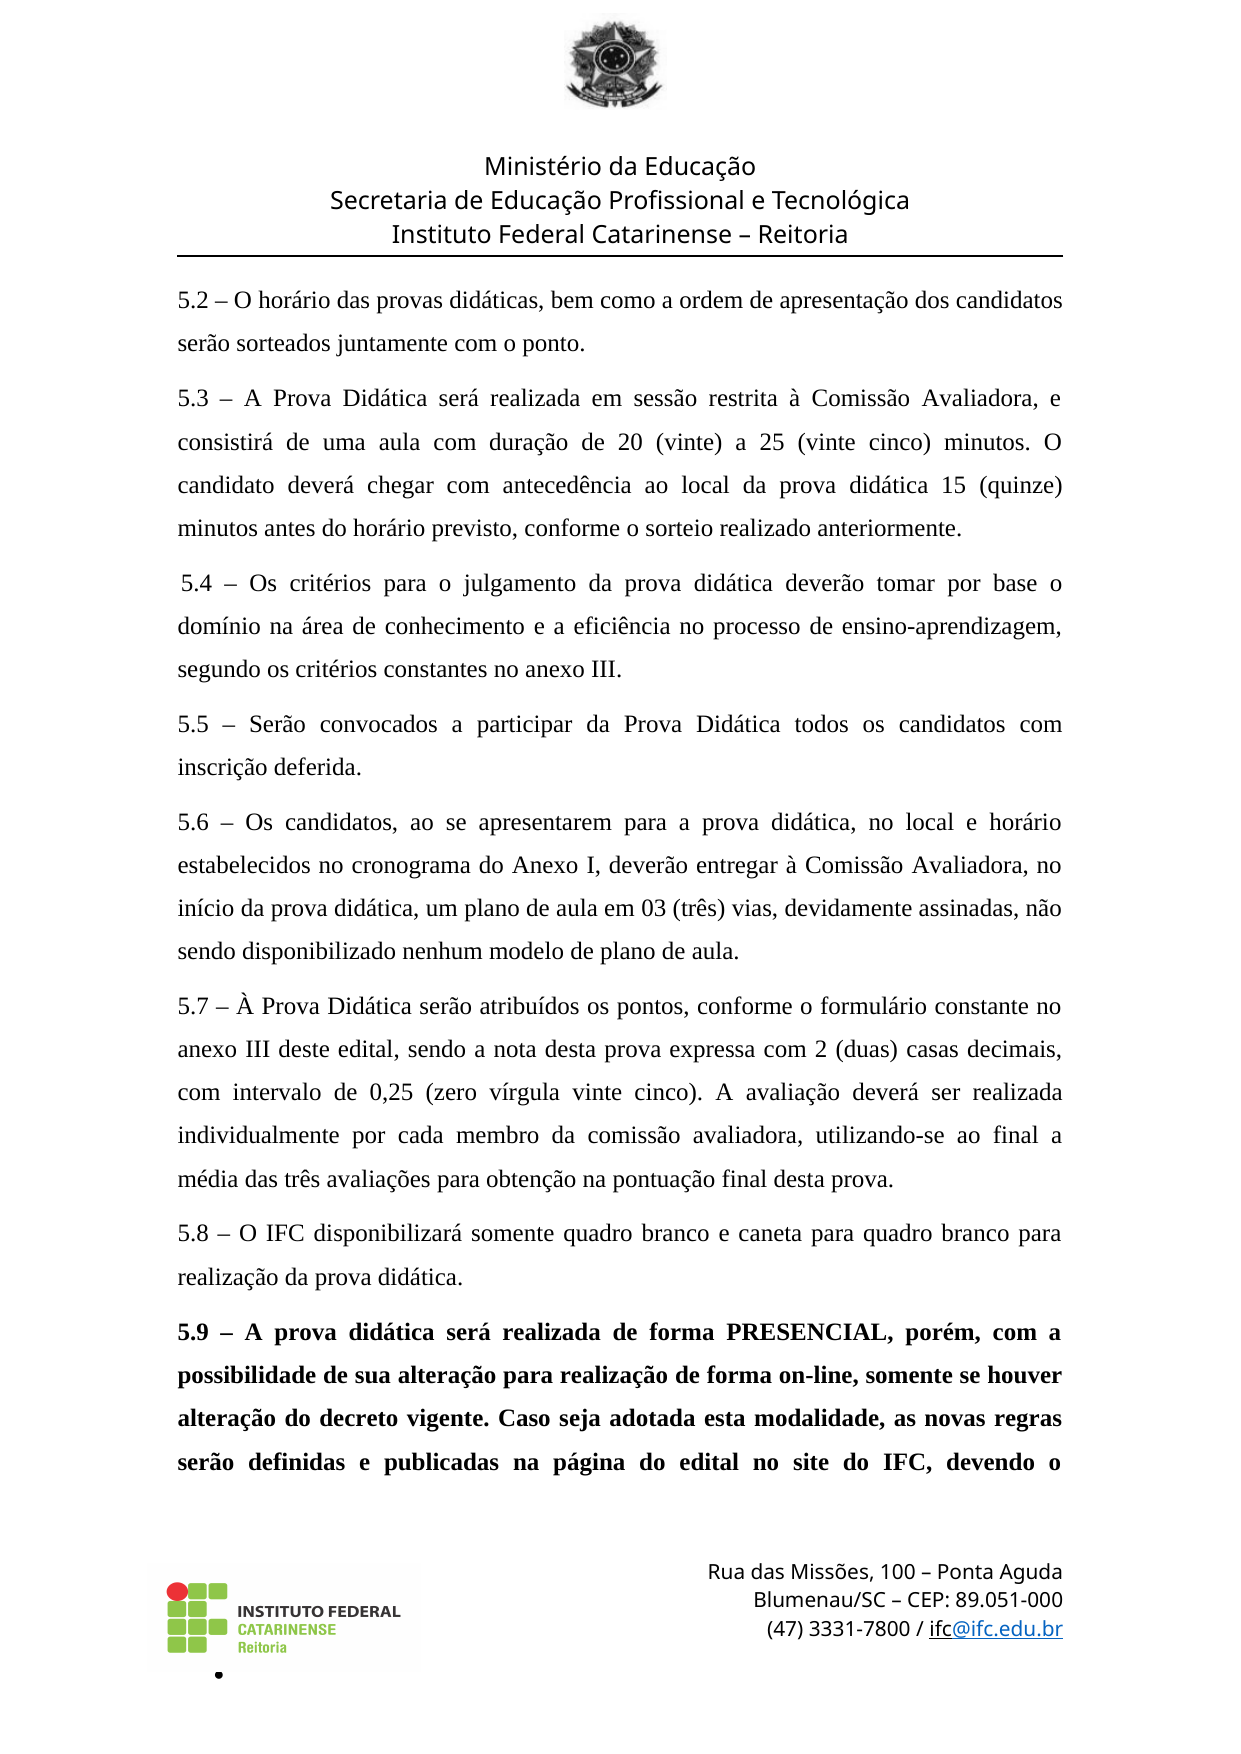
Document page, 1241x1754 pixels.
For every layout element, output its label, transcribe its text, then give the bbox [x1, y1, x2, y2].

text 5.2 – O horário das provas didáticas, bem como a ordem de apresentação dos candidatos serão sorteados juntamente com o ponto. [177, 285, 1063, 357]
text 5.9 – A prova didática será realizada de forma PRESENCIAL, porém, com a possibilidade de sua alteração para realização de forma on-line, somente se houver alteração do decreto vigente. Caso seja adotada esta modalidade, as novas regras serão definidas e publicadas na página do edital no site do IFC, devendo o [177, 1317, 1063, 1475]
text 5.7 – À Prova Didática serão atribuídos os pontos, conforme o formulário constante no anexo III deste edital, sendo a nota desta prova expressa com 2 (duas) casas decimais, com intervalo de 0,25 (zero vírgula vinte cinco). A avaliação deverá ser realizada individualmente por cada membro da comissão avaliadora, utilizando-se ao final a média das três avaliações para obtenção na pontuação final desta prova. [177, 991, 1063, 1192]
picture [147, 1563, 421, 1672]
text 5.6 – Os candidatos, ao se apresentarem para a prova didática, no local e horário estabelecidos no cronograma do Anexo I, deverão entregar à Comissão Avaliadora, no início da prova didática, um plano de aula em 03 (três) vias, devidamente assinadas, não sendo disponibilizado nenhum modelo de plano de aula. [177, 807, 1063, 965]
text 5.3 – A Prova Didática será realizada em sessão restrita à Comissão Avaliadora, e consistirá de uma aula com duração de 20 (vinte) a 25 (vinte cinco) minutos. O candidato deverá chegar com antecedência ao local da prova didática 15 (quinze) minutos antes do horário previsto, conforme o sorteio realizado anteriormente. [177, 383, 1063, 542]
text 5.4 – Os critérios para o julgamento da prova didática deverão tomar por base o domínio na área de conhecimento e a eficiência no processo de ensino-aprendizagem, segundo os critérios constantes no anexo III. [177, 568, 1063, 683]
text 5.8 – O IFC disponibilizará somente quadro branco e caneta para quadro branco para realização da prova didática. [177, 1218, 1063, 1290]
text 5.5 – Serão convocados a participar da Prova Didática todos os candidatos com inscrição deferida. [177, 709, 1063, 781]
